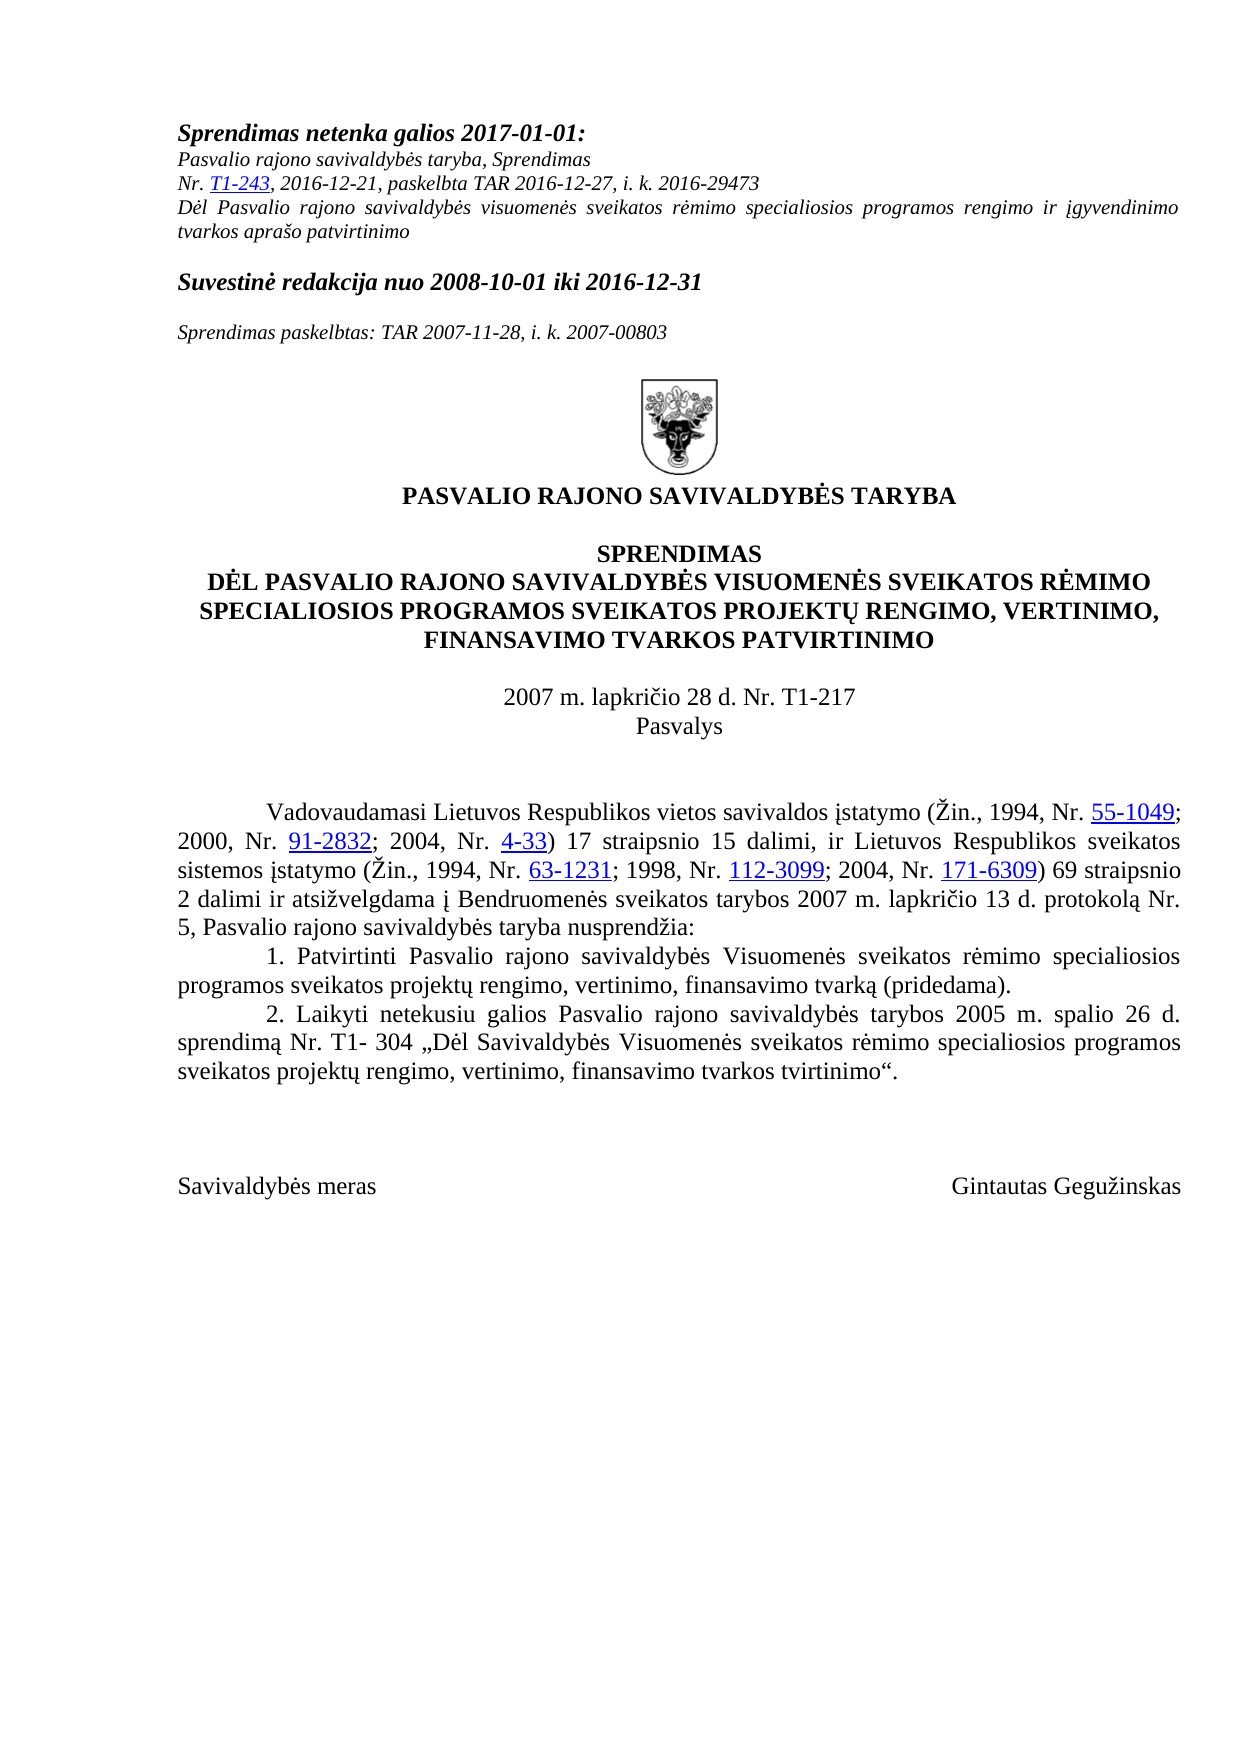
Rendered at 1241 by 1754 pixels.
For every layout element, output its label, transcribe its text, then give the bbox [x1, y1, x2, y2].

text FINANSAVIMO TVARKOS PATVIRTINIMO [177, 625, 1181, 654]
text Suvestinė redakcija nuo 2008-10-01 iki 2016-12-31 [177, 267, 1181, 296]
text SPRENDIMAS [177, 539, 1181, 567]
text Pasvalio rajono savivaldybės taryba, Sprendimas [177, 147, 1181, 171]
text 1. Patvirtinti Pasvalio rajono savivaldybės Visuomenės sveikatos rėmimo specialiosios programos sveikatos projektų rengimo, vertinimo, finansavimo tvarką (pridedama). [177, 941, 1181, 999]
text Nr. T1-243, 2016-12-21, paskelbta TAR 2016-12-27, i. k. 2016-29473 [177, 171, 1181, 195]
text 2. Laikyti netekusiu galios Pasvalio rajono savivaldybės tarybos 2005 m. spalio 26 d. sprendimą Nr. T1- 304 „Dėl Savivaldybės Visuomenės sveikatos rėmimo specialiosios programos sveikatos projektų rengimo, vertinimo, finansavimo tvarkos tvirtinimo“. [177, 999, 1181, 1085]
text Pasvalys [177, 711, 1181, 740]
text Vadovaudamasi Lietuvos Respublikos vietos savivaldos įstatymo (Žin., 1994, Nr. 55-1049; 2000, Nr. 91-2832; 2004, Nr. 4-33) 17 straipsnio 15 dalimi, ir Lietuvos Respublikos sveikatos sistemos įstatymo (Žin., 1994, Nr. 63-1231; 1998, Nr. 112-3099; 2004, Nr. 171-6309) 69 straipsnio 2 dalimi ir atsižvelgdama į Bendruomenės sveikatos tarybos 2007 m. lapkričio 13 d. protokolą Nr. 5, Pasvalio rajono savivaldybės taryba nusprendžia: [177, 797, 1181, 941]
text Dėl Pasvalio rajono savivaldybės visuomenės sveikatos rėmimo specialiosios programos rengimo ir įgyvendinimo tvarkos aprašo patvirtinimo [177, 195, 1181, 243]
text Sprendimas paskelbtas: TAR 2007-11-28, i. k. 2007-00803 [177, 320, 1181, 344]
text Sprendimas netenka galios 2017-01-01: [177, 118, 1181, 147]
text 2007 m. lapkričio 28 d. Nr. T1-217 [177, 682, 1181, 711]
text PASVALIO RAJONO SAVIVALDYBĖS TARYBA [177, 481, 1181, 510]
text Savivaldybės meras Gintautas Gegužinskas [177, 1171, 1181, 1200]
text DĖL PASVALIO RAJONO SAVIVALDYBĖS VISUOMENĖS SVEIKATOS RĖMIMO SPECIALIOSIOS PROGRAMOS SVEIKATOS PROJEKTŲ RENGIMO, VERTINIMO, [177, 567, 1181, 625]
